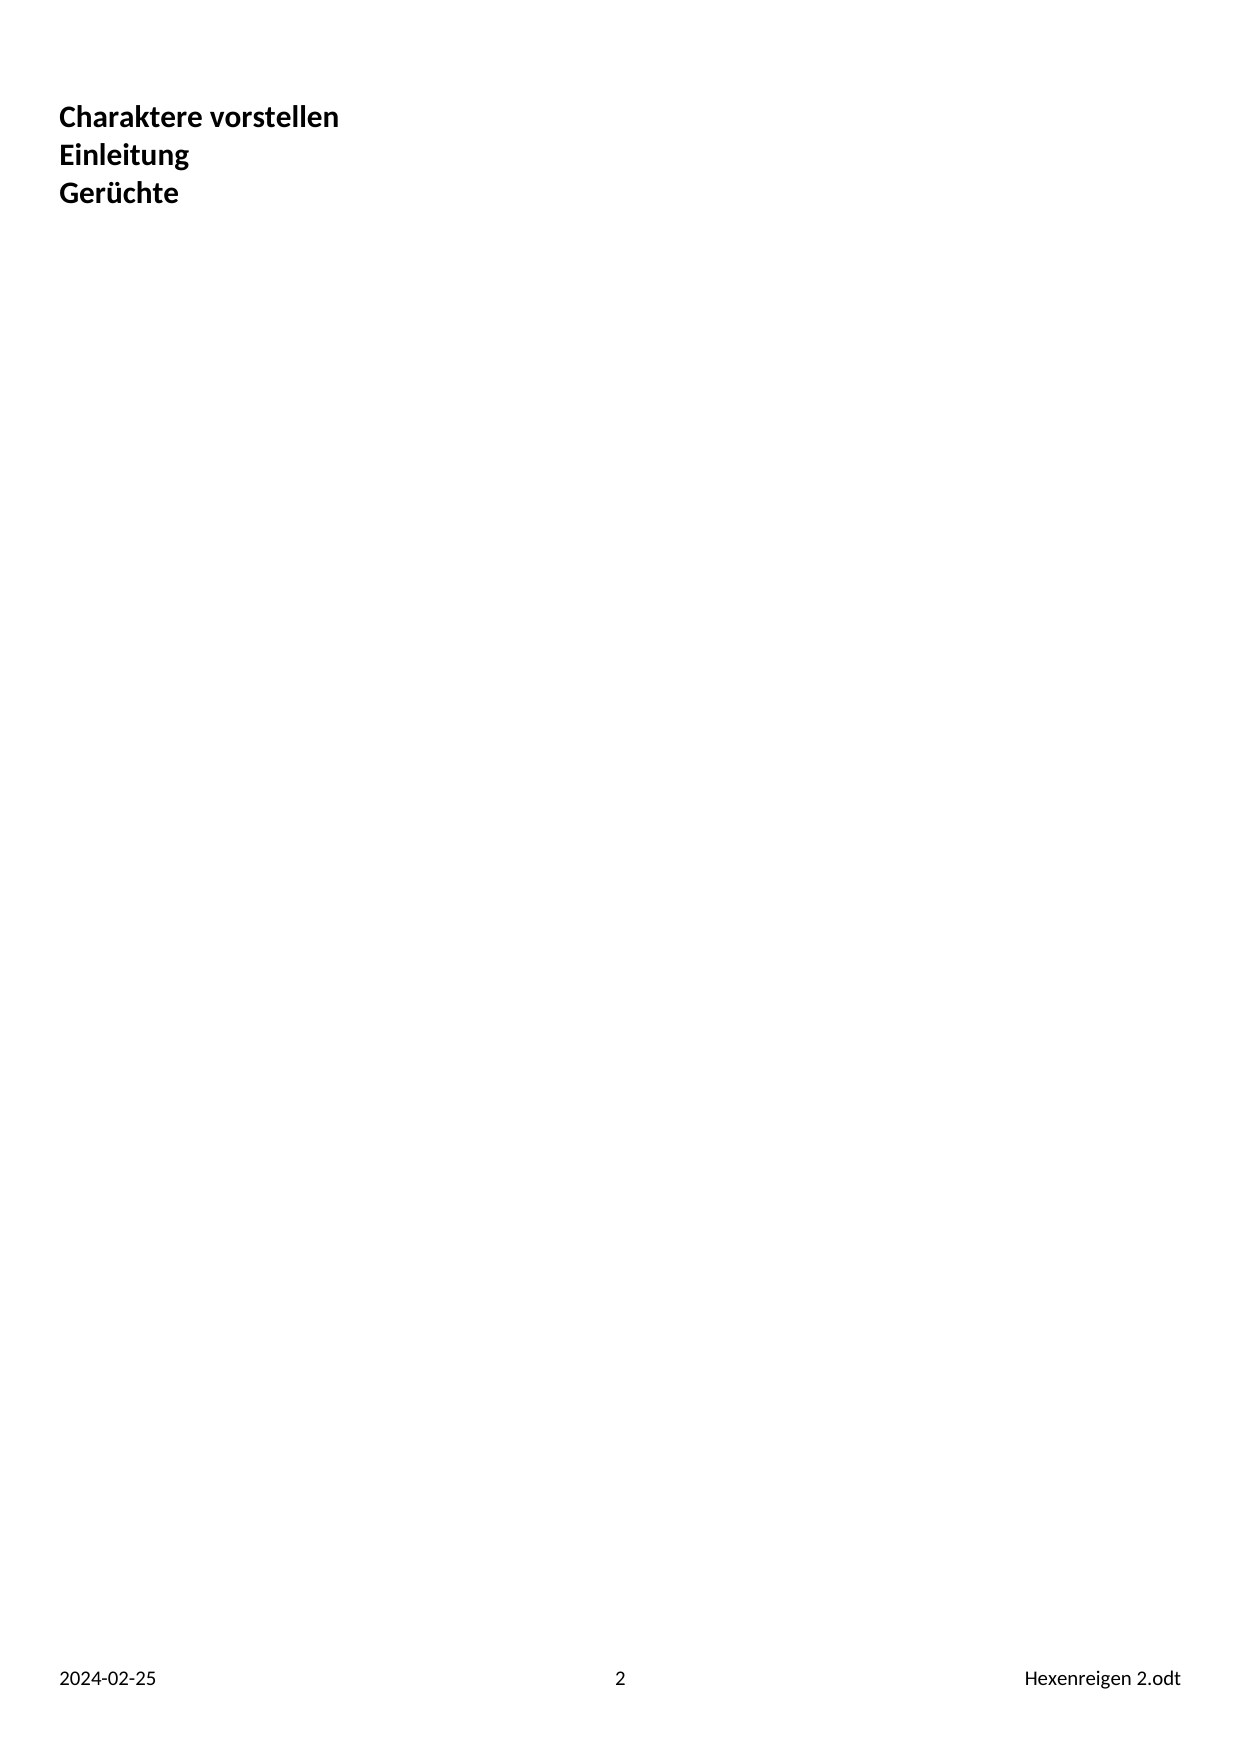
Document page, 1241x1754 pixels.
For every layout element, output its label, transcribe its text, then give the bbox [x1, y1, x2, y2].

text Gerüchte [59, 173, 1181, 212]
text Einleitung [59, 135, 1181, 173]
text Charaktere vorstellen [59, 97, 1181, 135]
